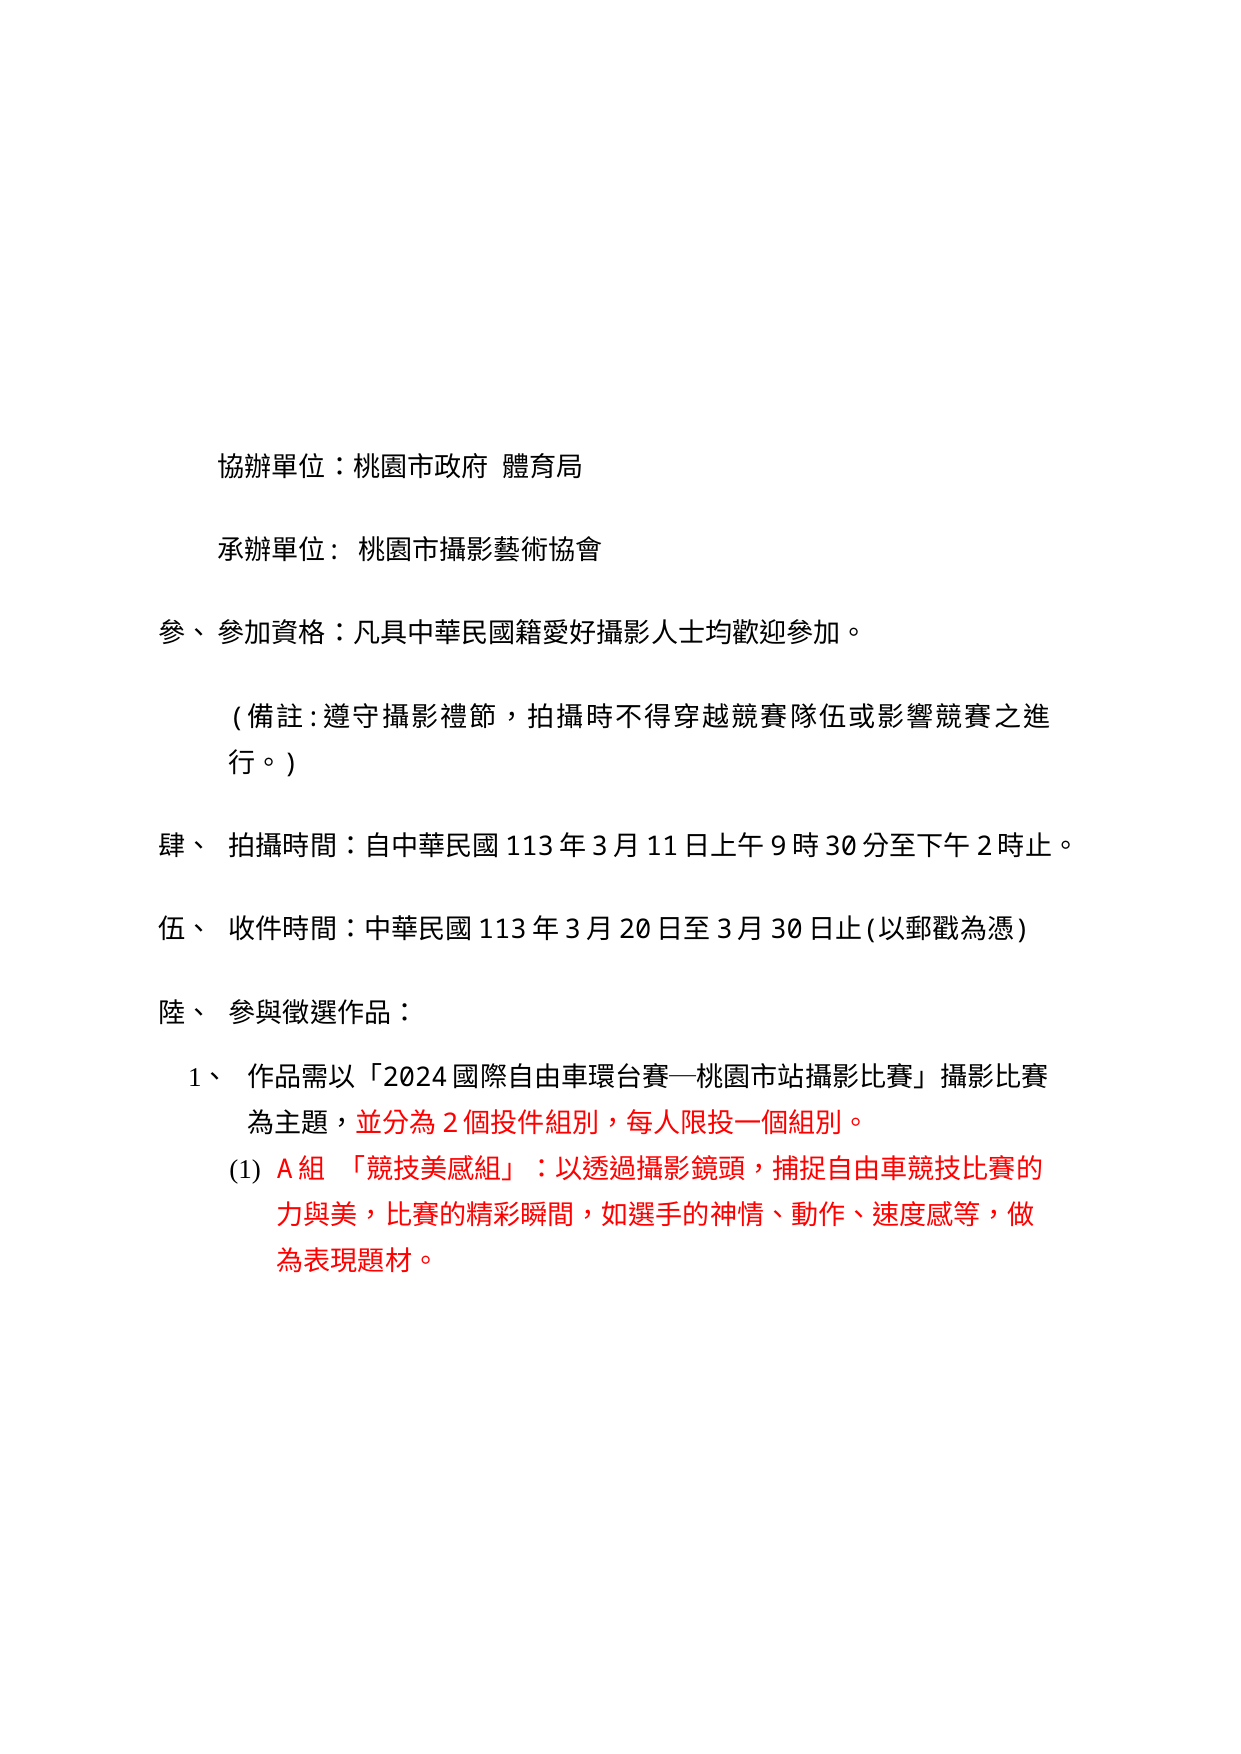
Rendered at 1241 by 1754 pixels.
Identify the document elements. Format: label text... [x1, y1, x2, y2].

text 承辦單位: 桃園市攝影藝術協會 [217, 523, 1052, 569]
list 拍攝時間：自中華民國113年3月11日上午9時30分至下午2時止。 [158, 819, 1052, 864]
list 收件時間：中華民國113年3月20日至3月30日止(以郵戳為憑) [158, 902, 1052, 948]
list 參與徵選作品： [158, 985, 1052, 1031]
list 參加資格：凡具中華民國籍愛好攝影人士均歡迎參加。 [158, 606, 1052, 652]
text (備註:遵守攝影禮節，拍攝時不得穿越競賽隊伍或影響競賽之進行。) [228, 689, 1052, 781]
list 作品需以「2024國際自由車環台賽─桃園市站攝影比賽」攝影比賽為主題，並分為2個投件組別，每人限投一個組別。 [188, 1050, 1052, 1142]
text 協辦單位：桃園市政府 體育局 [217, 439, 1052, 485]
list A組 「競技美感組」：以透過攝影鏡頭，捕捉自由車競技比賽的力與美，比賽的精彩瞬間，如選手的神情、動作、速度感等，做為表現題材。 [229, 1142, 1052, 1279]
